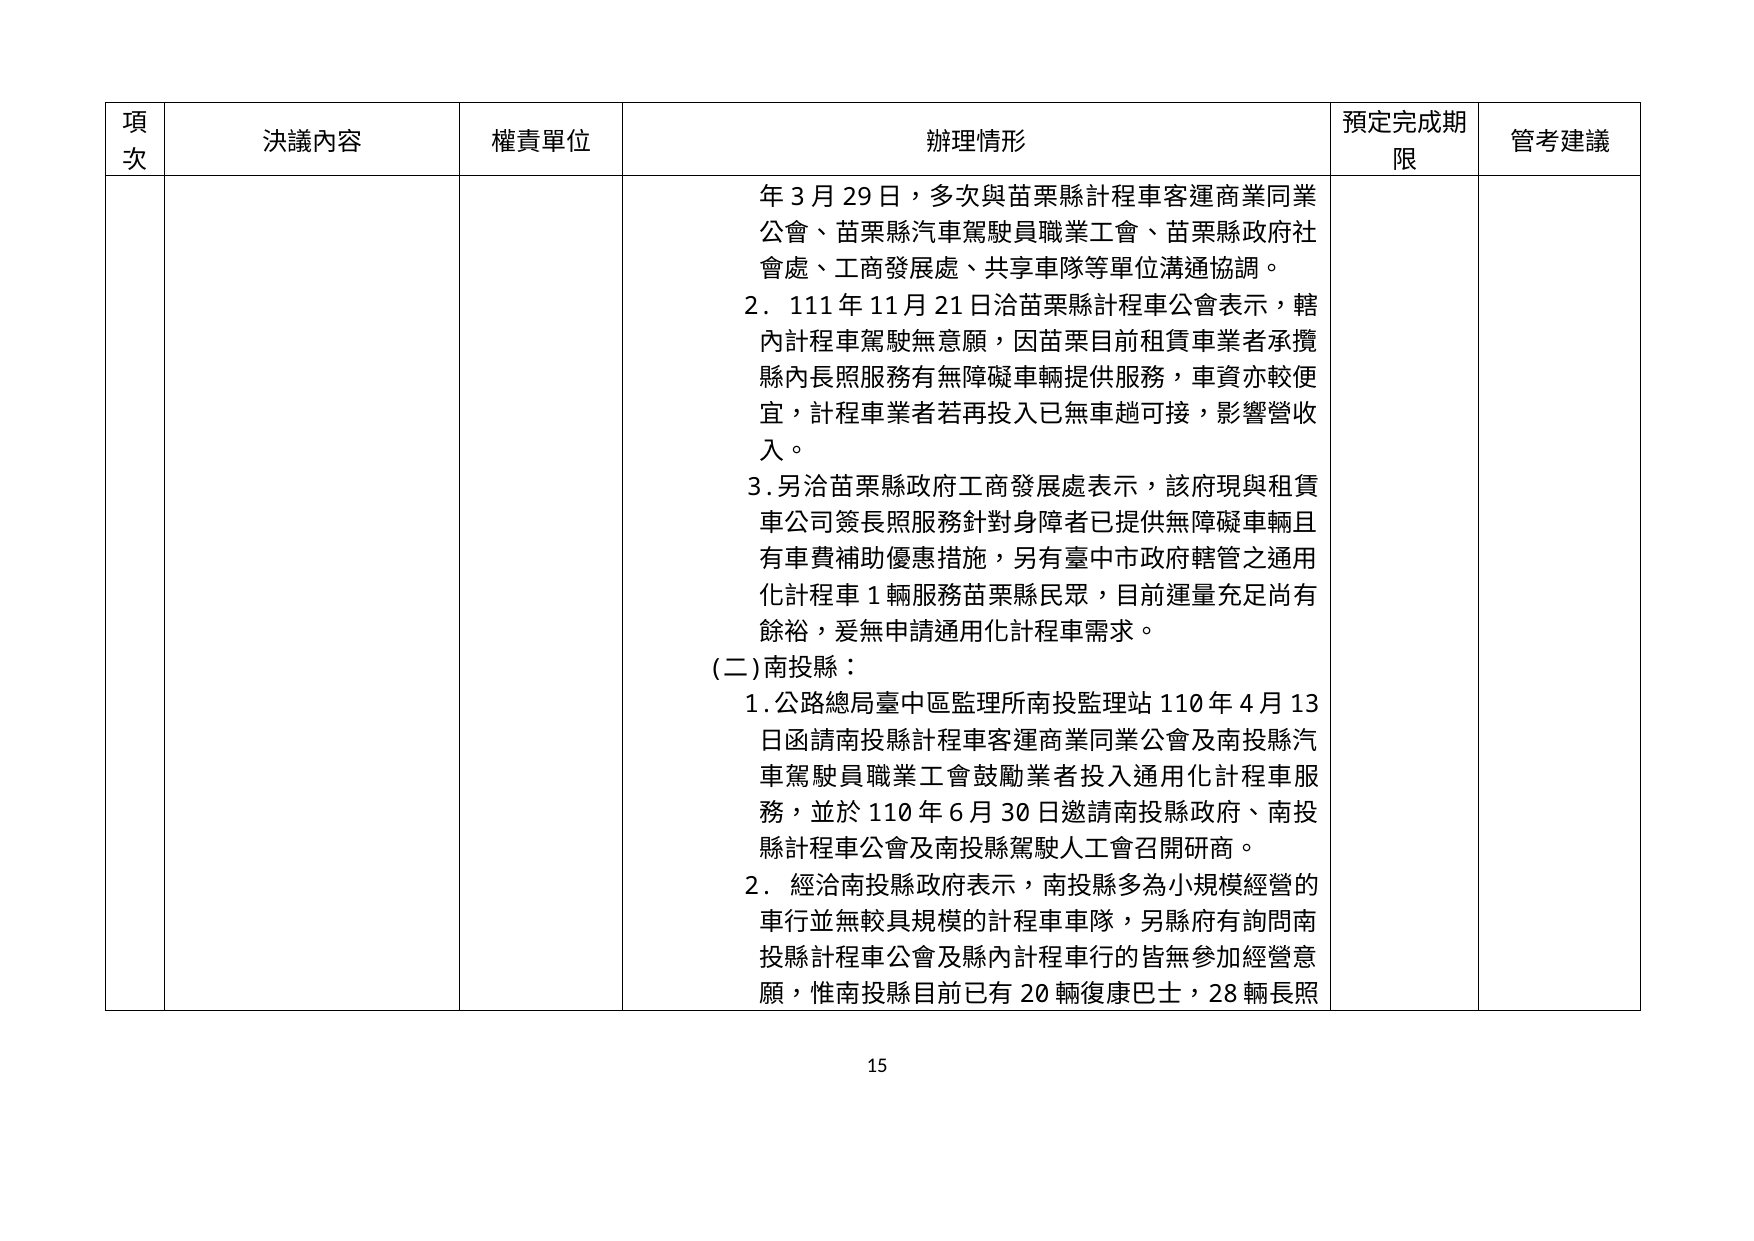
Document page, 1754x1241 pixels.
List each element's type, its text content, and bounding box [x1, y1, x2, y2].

table_header 管考建議 [1479, 103, 1640, 175]
table_cell 年3月29日，多次與苗栗縣計程車客運商業同業公會、苗栗縣汽車駕駛員職業工會、苗栗縣政府社會處、工商發展處、共享車隊等單位溝通協調。 2. 111年11月21日洽苗栗縣計程車公會表示，轄內計程車駕駛無意願，因苗栗目前租賃車業者承攬縣內長照服務有無障礙車輛提供服務，車資亦較便宜，計程車業者若再投入已無車趟可接，影響營收入。 3.另洽苗栗縣政府工商發展處表示，該府現與租賃車公司簽長照服務針對身障者已提供無障礙車輛且有車費補助優惠措施，另有臺中市政府轄管之通用化計程車1輛服務苗栗縣民眾，目前運量充足尚有餘裕，爰無申請通用化計程車需求。 (二)南投縣： 1.公路總局臺中區監理所南投監理站110年4月13日函請南投縣計程車客運商業同業公會及南投縣汽車駕駛員職業工會鼓勵業者投入通用化計程車服務，並於110年6月30日邀請南投縣政府、南投縣計程車公會及南投縣駕駛人工會召開研商。 2. 經洽南投縣政府表示，南投縣多為小規模經營的車行並無較具規模的計程車車隊，另縣府有詢問南投縣計程車公會及縣內計程車行的皆無參加經營意願，惟南投縣目前已有20輛復康巴士，28輛長照 [623, 176, 1330, 1010]
table_header 決議內容 [165, 103, 459, 175]
table_header 權責單位 [460, 103, 622, 175]
table_header 項次 [106, 103, 164, 175]
table_header 辦理情形 [623, 103, 1330, 175]
table_cell [1479, 176, 1640, 1010]
table_header 預定完成期限 [1331, 103, 1478, 175]
table_cell [1331, 176, 1478, 1010]
table_cell [106, 176, 164, 1010]
table_cell [165, 176, 459, 1010]
table_cell [460, 176, 622, 1010]
